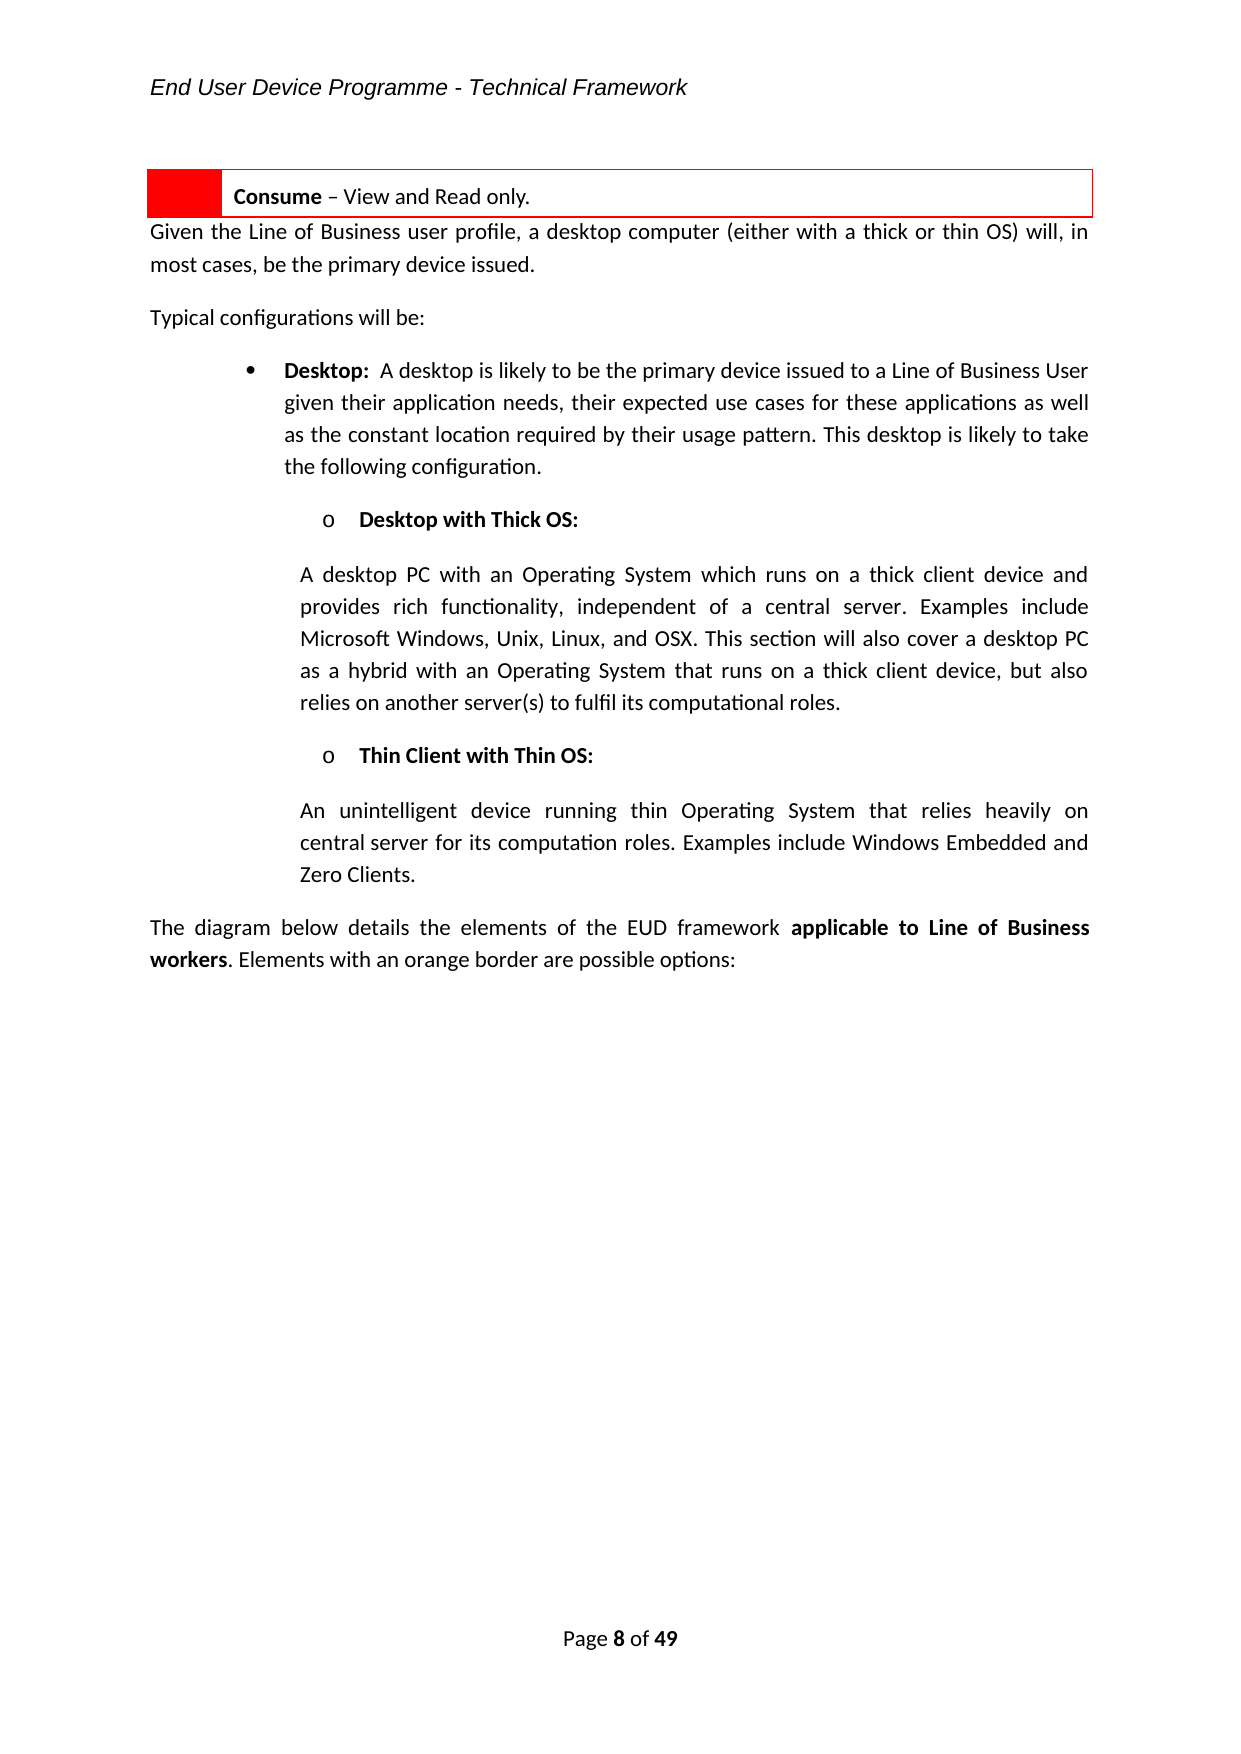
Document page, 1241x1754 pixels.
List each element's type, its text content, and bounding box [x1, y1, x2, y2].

list A desktop PC with an Operating System which runs on a thick client device and provides rich functionality, independent of a central server. Examples include Microsoft Windows, Unix, Linux, and OSX. This section will also cover a desktop PC as a hybrid with an Operating System that runs on a thick client device, but also relies on another server(s) to fulfil its computational roles. [300, 560, 1090, 716]
text Typical configurations will be: [150, 303, 1090, 331]
table_header [148, 170, 222, 216]
table_header Consume – View and Read only. [222, 170, 1092, 216]
list Desktop with Thick OS: [322, 505, 1090, 534]
list Thin Client with Thin OS: [322, 741, 1090, 771]
text Given the Line of Business user profile, a desktop computer (either with a thick or thin OS) will, in most cases, be the primary device issued. [150, 218, 1090, 278]
text The diagram below details the elements of the EUD framework applicable to Line of Business workers. Elements with an orange border are possible options: [150, 913, 1090, 973]
list Desktop: A desktop is likely to be the primary device issued to a Line of Business User given their application needs, their expected use cases for these applications as well as the constant location required by their usage pattern. This desktop is likely to take the following configuration. [247, 356, 1090, 480]
list An unintelligent device running thin Operating System that relies heavily on central server for its computation roles. Examples include Windows Embedded and Zero Clients. [300, 796, 1090, 888]
